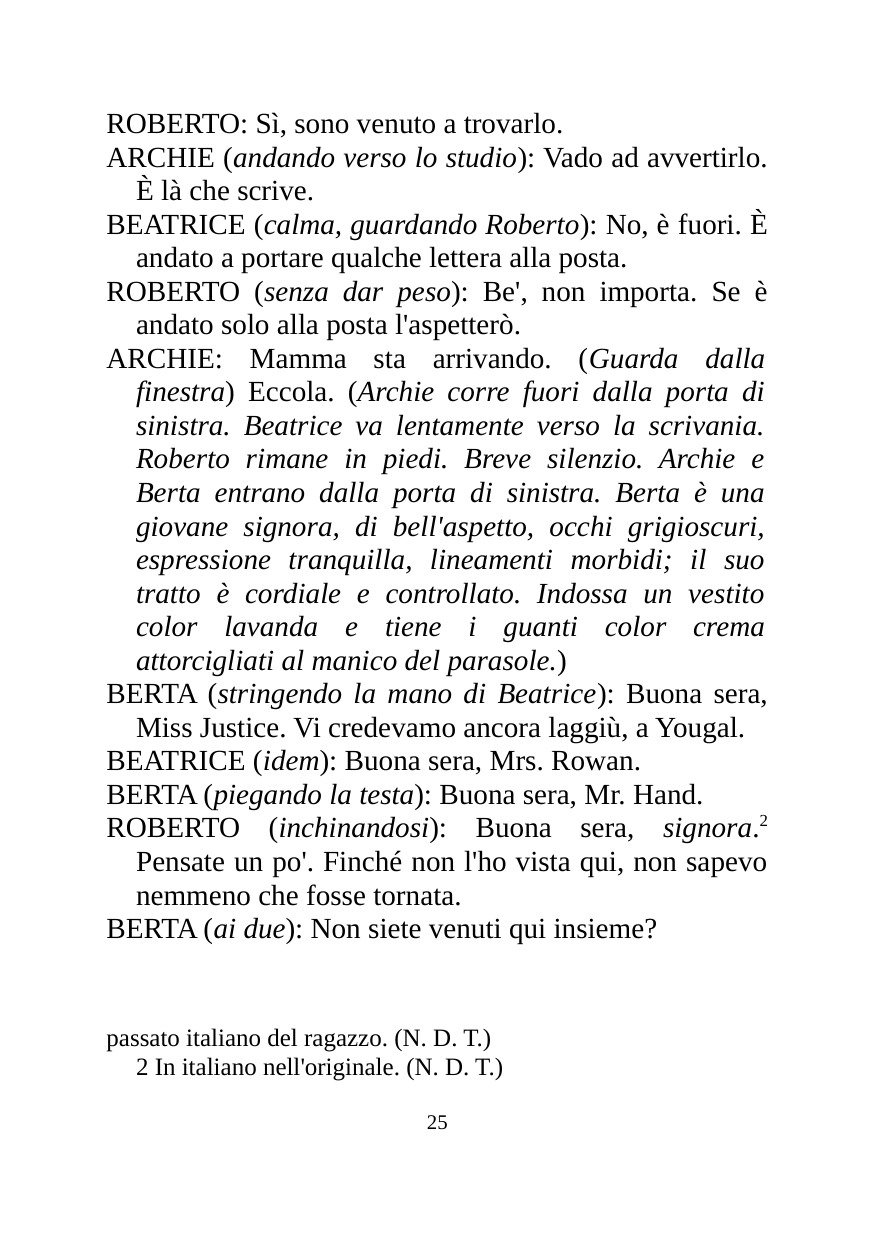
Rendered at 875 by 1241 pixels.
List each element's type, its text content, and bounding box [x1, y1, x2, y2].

text BERTA (stringendo la mano di Beatrice): Buona sera, Miss Justice. Vi credevamo ancora laggiù, a Yougal. [106, 676, 768, 743]
text BERTA (piegando la testa): Buona sera, Mr. Hand. [106, 777, 768, 811]
text ARCHIE: Mamma sta arrivando. (Guarda dalla finestra) Eccola. (Archie corre fuori dalla porta di sinistra. Beatrice va lentamente verso la scrivania. Roberto rimane in piedi. Breve silenzio. Archie e Berta entrano dalla porta di sinistra. Berta è una giovane signora, di bell'aspetto, occhi grigioscuri, espressione tranquilla, lineamenti morbidi; il suo tratto è cordiale e controllato. Indossa un vestito color lavanda e tiene i guanti color crema attorcigliati al manico del parasole.) [106, 341, 768, 676]
text ROBERTO (senza dar peso): Be', non importa. Se è andato solo alla posta l'aspetterò. [106, 274, 768, 341]
text BERTA (ai due): Non siete venuti qui insieme? [106, 911, 768, 945]
text BEATRICE (idem): Buona sera, Mrs. Rowan. [106, 743, 768, 777]
text ROBERTO (inchinandosi): Buona sera, signora. Pensate un po'. Finché non l'ho vista qui, non sapevo nemmeno che fosse tornata. [106, 811, 768, 911]
text passato italiano del ragazzo. (N. D. T.) [106, 1023, 768, 1052]
text BEATRICE (calma, guardando Roberto): No, è fuori. È andato a portare qualche lettera alla posta. [106, 207, 768, 274]
text ROBERTO: Sì, sono venuto a trovarlo. [106, 106, 768, 140]
text ARCHIE (andando verso lo studio): Vado ad avvertirlo. È là che scrive. [106, 140, 768, 207]
text In italiano nell'originale. (N. D. T.) [106, 1052, 768, 1080]
